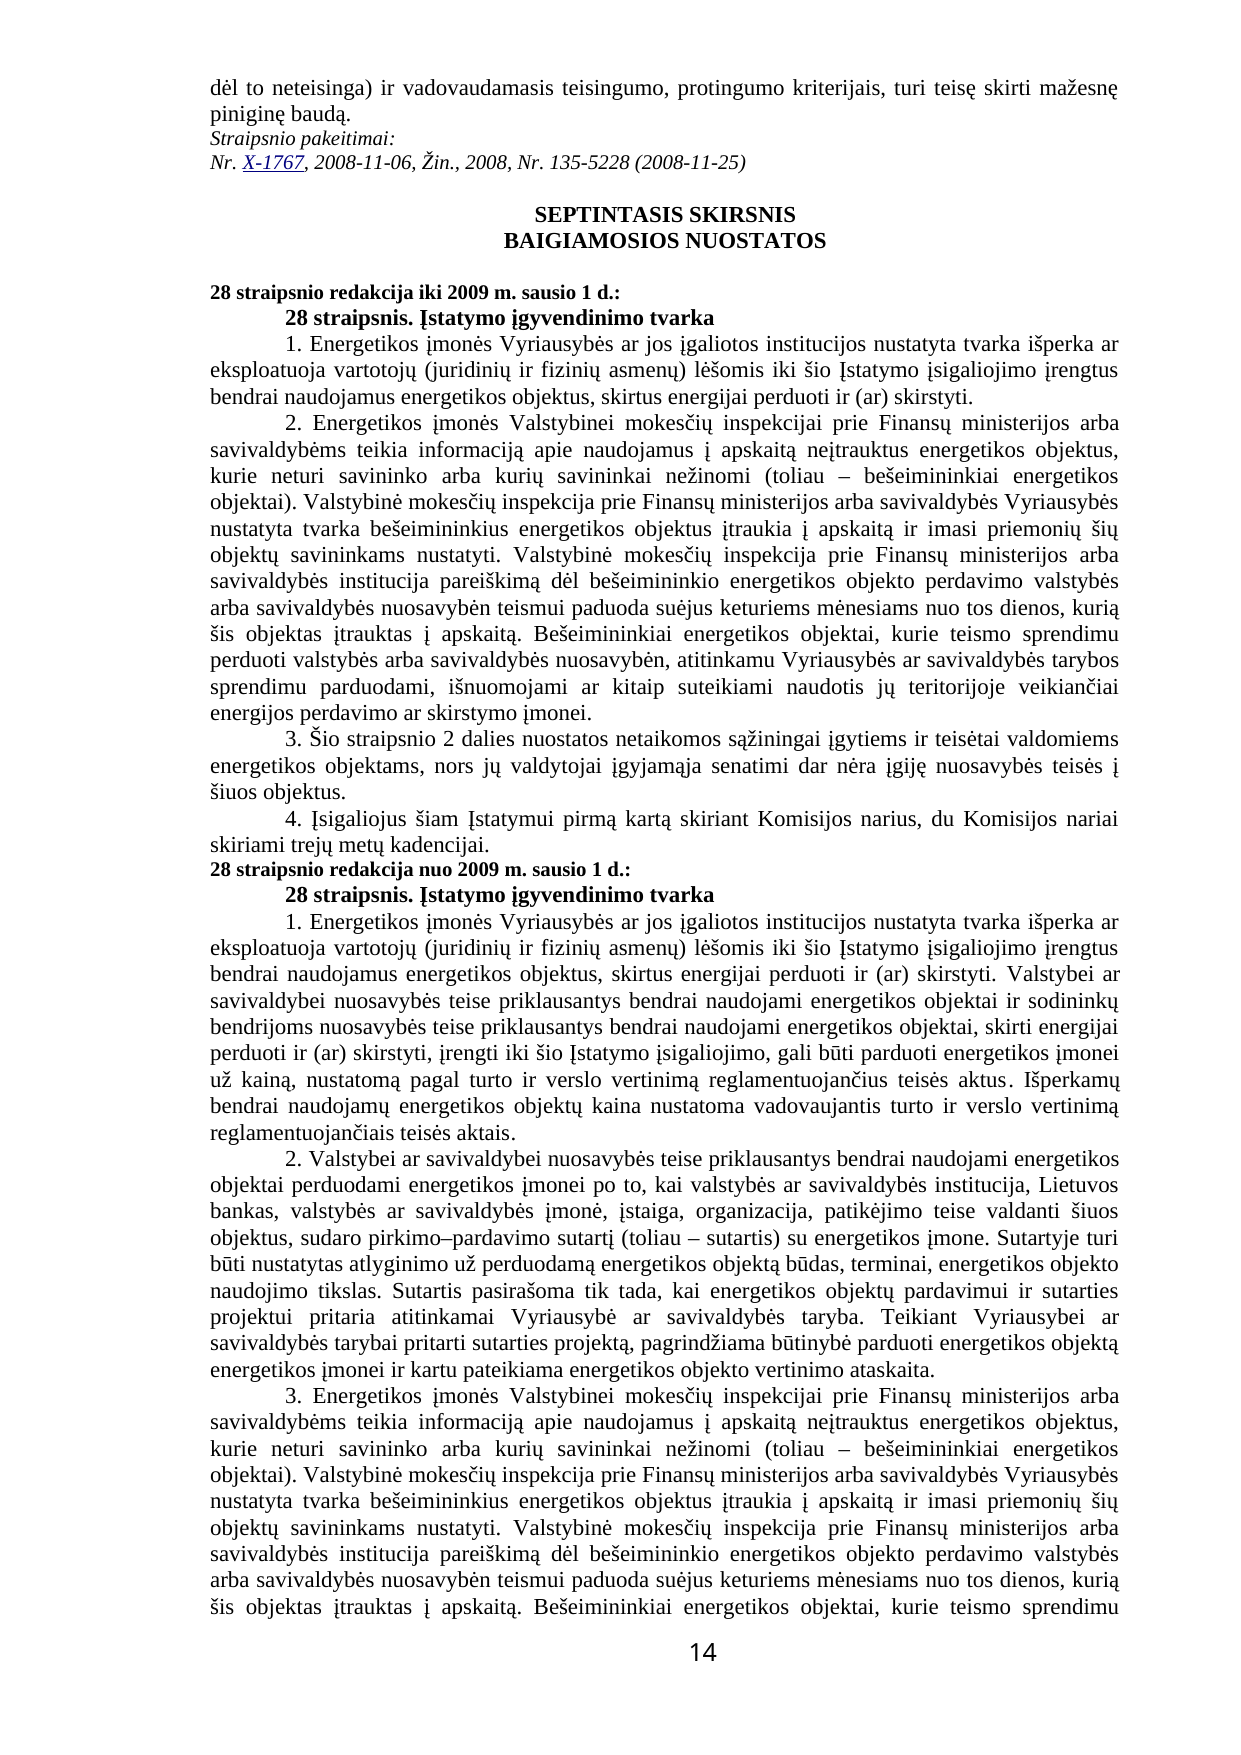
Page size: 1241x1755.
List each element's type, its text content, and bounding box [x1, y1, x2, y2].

text 2. Energetikos įmonės Valstybinei mokesčių inspekcijai prie Finansų ministerijos arba savivaldybėms teikia informaciją apie naudojamus į apskaitą neįtrauktus energetikos objektus, kurie neturi savininko arba kurių savininkai nežinomi (toliau – bešeimininkiai energetikos objektai). Valstybinė mokesčių inspekcija prie Finansų ministerijos arba savivaldybės Vyriausybės nustatyta tvarka bešeimininkius energetikos objektus įtraukia į apskaitą ir imasi priemonių šių objektų savininkams nustatyti. Valstybinė mokesčių inspekcija prie Finansų ministerijos arba savivaldybės institucija pareiškimą dėl bešeimininkio energetikos objekto perdavimo valstybės arba savivaldybės nuosavybėn teismui paduoda suėjus keturiems mėnesiams nuo tos dienos, kurią šis objektas įtrauktas į apskaitą. Bešeimininkiai energetikos objektai, kurie teismo sprendimu perduoti valstybės arba savivaldybės nuosavybėn, atitinkamu Vyriausybės ar savivaldybės tarybos sprendimu parduodami, išnuomojami ar kitaip suteikiami naudotis jų teritorijoje veikiančiai energijos perdavimo ar skirstymo įmonei. [210, 409, 1120, 726]
text 2. Valstybei ar savivaldybei nuosavybės teise priklausantys bendrai naudojami energetikos objektai perduodami energetikos įmonei po to, kai valstybės ar savivaldybės institucija, Lietuvos bankas, valstybės ar savivaldybės įmonė, įstaiga, organizacija, patikėjimo teise valdanti šiuos objektus, sudaro pirkimo–pardavimo sutartį (toliau – sutartis) su energetikos įmone. Sutartyje turi būti nustatytas atlyginimo už perduodamą energetikos objektą būdas, terminai, energetikos objekto naudojimo tikslas. Sutartis pasirašoma tik tada, kai energetikos objektų pardavimui ir sutarties projektui pritaria atitinkamai Vyriausybė ar savivaldybės taryba. Teikiant Vyriausybei ar savivaldybės tarybai pritarti sutarties projektą, pagrindžiama būtinybė parduoti energetikos objektą energetikos įmonei ir kartu pateikiama energetikos objekto vertinimo ataskaita. [210, 1145, 1120, 1382]
text 3. Šio straipsnio 2 dalies nuostatos netaikomos sąžiningai įgytiems ir teisėtai valdomiems energetikos objektams, nors jų valdytojai įgyjamąja senatimi dar nėra įgiję nuosavybės teisės į šiuos objektus. [210, 726, 1120, 804]
text 28 straipsnio redakcija iki 2009 m. sausio 1 d.: [210, 280, 1120, 304]
text 1. Energetikos įmonės Vyriausybės ar jos įgaliotos institucijos nustatyta tvarka išperka ar eksploatuoja vartotojų (juridinių ir fizinių asmenų) lėšomis iki šio Įstatymo įsigaliojimo įrengtus bendrai naudojamus energetikos objektus, skirtus energijai perduoti ir (ar) skirstyti. [210, 330, 1120, 409]
text SEPTINTASIS SKIRSNIS [210, 201, 1120, 227]
text Nr. X-1767, 2008-11-06, Žin., 2008, Nr. 135-5228 (2008-11-25) [210, 150, 1120, 174]
text dėl to neteisinga) ir vadovaudamasis teisingumo, protingumo kriterijais, turi teisę skirti mažesnę piniginę baudą. [210, 73, 1120, 126]
text 28 straipsnio redakcija nuo 2009 m. sausio 1 d.: [210, 857, 1120, 881]
text 3. Energetikos įmonės Valstybinei mokesčių inspekcijai prie Finansų ministerijos arba savivaldybėms teikia informaciją apie naudojamus į apskaitą neįtrauktus energetikos objektus, kurie neturi savininko arba kurių savininkai nežinomi (toliau – bešeimininkiai energetikos objektai). Valstybinė mokesčių inspekcija prie Finansų ministerijos arba savivaldybės Vyriausybės nustatyta tvarka bešeimininkius energetikos objektus įtraukia į apskaitą ir imasi priemonių šių objektų savininkams nustatyti. Valstybinė mokesčių inspekcija prie Finansų ministerijos arba savivaldybės institucija pareiškimą dėl bešeimininkio energetikos objekto perdavimo valstybės arba savivaldybės nuosavybėn teismui paduoda suėjus keturiems mėnesiams nuo tos dienos, kurią šis objektas įtrauktas į apskaitą. Bešeimininkiai energetikos objektai, kurie teismo sprendimu [210, 1382, 1120, 1619]
text 28 straipsnis. Įstatymo įgyvendinimo tvarka [210, 304, 1120, 330]
text Straipsnio pakeitimai: [210, 126, 1120, 150]
text 1. Energetikos įmonės Vyriausybės ar jos įgaliotos institucijos nustatyta tvarka išperka ar eksploatuoja vartotojų (juridinių ir fizinių asmenų) lėšomis iki šio Įstatymo įsigaliojimo įrengtus bendrai naudojamus energetikos objektus, skirtus energijai perduoti ir (ar) skirstyti. Valstybei ar savivaldybei nuosavybės teise priklausantys bendrai naudojami energetikos objektai ir sodininkų bendrijoms nuosavybės teise priklausantys bendrai naudojami energetikos objektai, skirti energijai perduoti ir (ar) skirstyti, įrengti iki šio Įstatymo įsigaliojimo, gali būti parduoti energetikos įmonei už kainą, nustatomą pagal turto ir verslo vertinimą reglamentuojančius teisės aktus. Išperkamų bendrai naudojamų energetikos objektų kaina nustatoma vadovaujantis turto ir verslo vertinimą reglamentuojančiais teisės aktais. [210, 908, 1120, 1145]
text BAIGIAMOSIOS NUOSTATOS [210, 227, 1120, 253]
text 28 straipsnis. Įstatymo įgyvendinimo tvarka [210, 881, 1120, 908]
text 4. Įsigaliojus šiam Įstatymui pirmą kartą skiriant Komisijos narius, du Komisijos nariai skiriami trejų metų kadencijai. [210, 804, 1120, 857]
